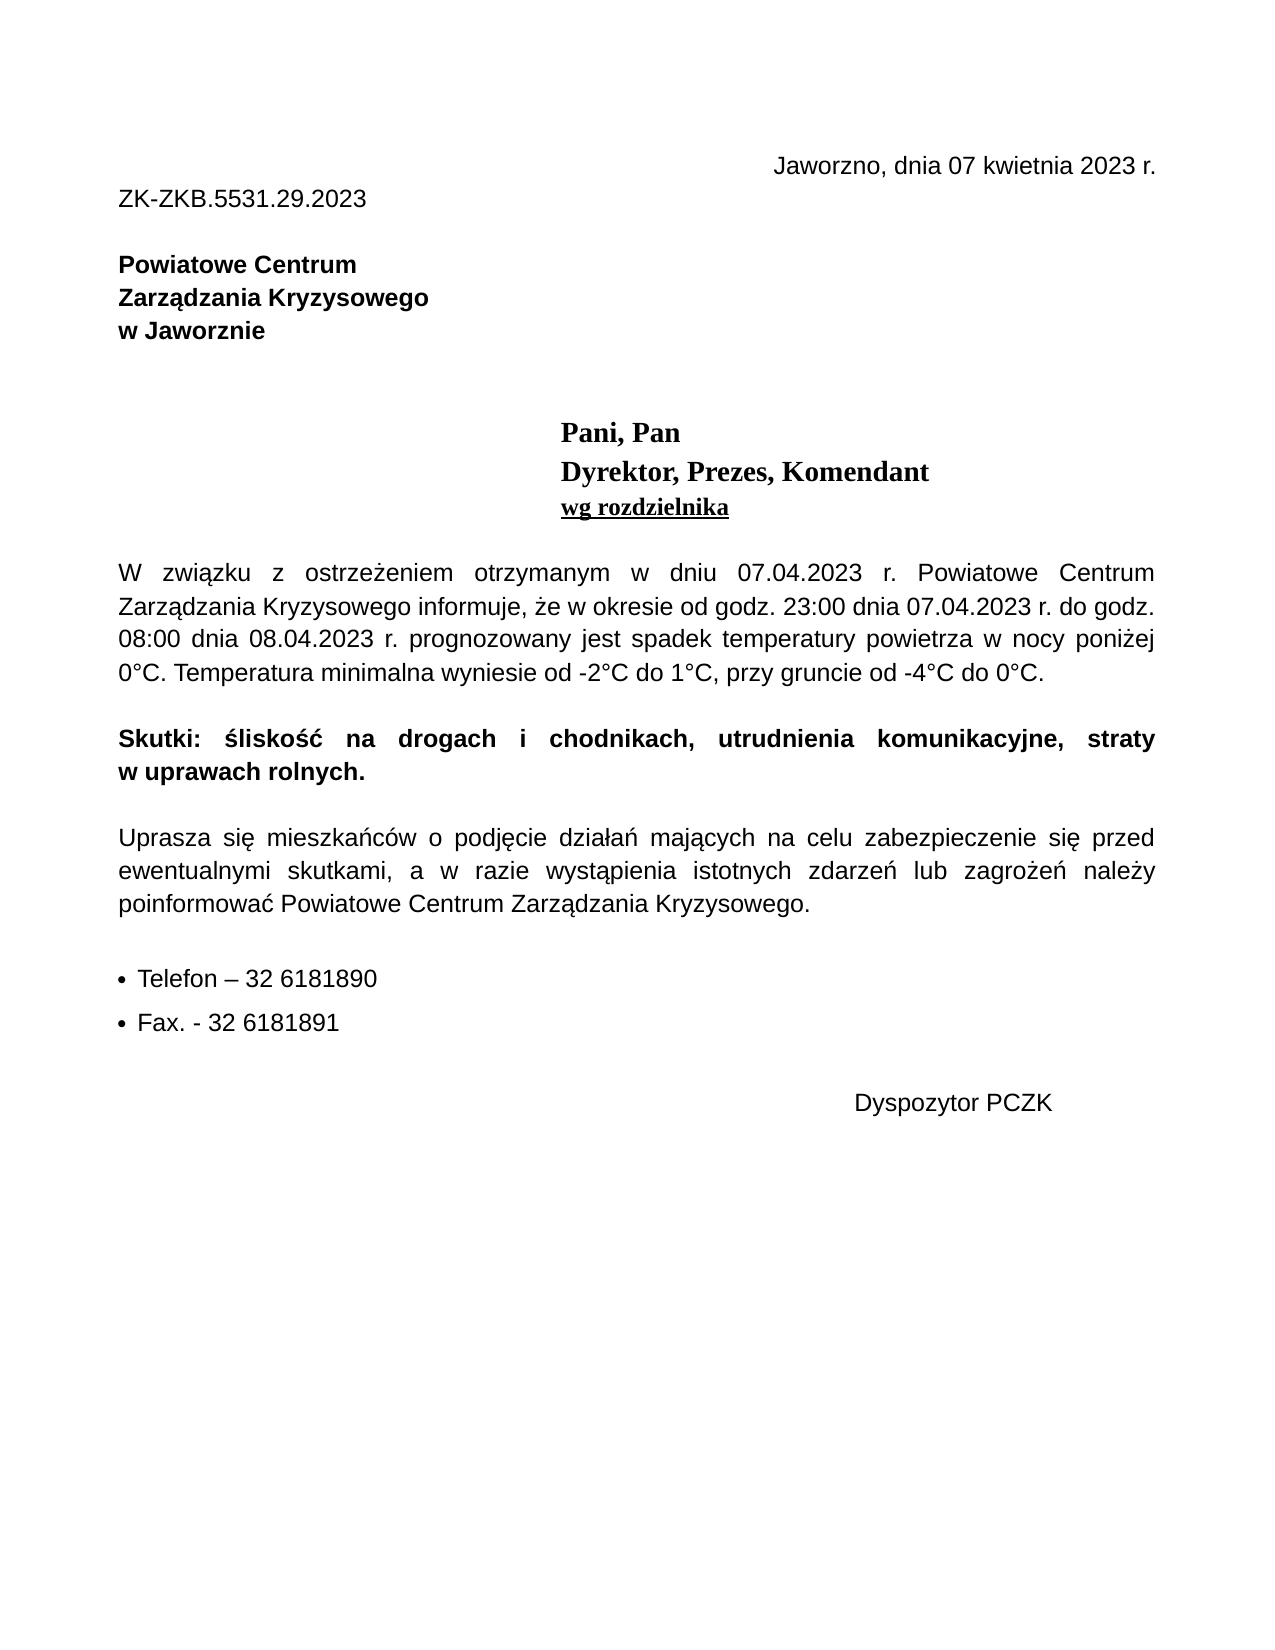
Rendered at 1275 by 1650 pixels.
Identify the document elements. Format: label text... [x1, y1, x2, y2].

text ·Telefon – 32 6181890 [118, 964, 1157, 993]
text ZK-ZKB.5531.29.2023 [118, 184, 1157, 213]
text Pani, Pan [561, 415, 1157, 449]
text w Jaworznie [118, 316, 1157, 345]
text Uprasza się mieszkańców o podjęcie działań mających na celu zabezpieczenie się przed ewentualnymi skutkami, a w razie wystąpienia istotnych zdarzeń lub zagrożeń należy poinformować Powiatowe Centrum Zarządzania Kryzysowego. [118, 823, 1157, 917]
text wg rozdzielnika [561, 492, 1157, 521]
text Dyspozytor PCZK [118, 1088, 1157, 1117]
text Powiatowe Centrum [118, 250, 1157, 279]
text ·Fax. - 32 6181891 [118, 1008, 1157, 1036]
text Skutki: śliskość na drogach i chodnikach, utrudnienia komunikacyjne, straty w uprawach rolnych. [118, 723, 1157, 785]
text Dyrektor, Prezes, Komendant [561, 454, 1157, 487]
text W związku z ostrzeżeniem otrzymanym w dniu 07.04.2023 r. Powiatowe Centrum Zarządzania Kryzysowego informuje, że w okresie od godz. 23:00 dnia 07.04.2023 r. do godz. 08:00 dnia 08.04.2023 r. prognozowany jest spadek temperatury powietrza w nocy poniżej 0°C. Temperatura minimalna wyniesie od -2°C do 1°C, przy gruncie od -4°C do 0°C. [118, 558, 1157, 686]
text Zarządzania Kryzysowego [118, 283, 1157, 312]
text Jaworzno, dnia 07 kwietnia 2023 r. [118, 151, 1157, 180]
